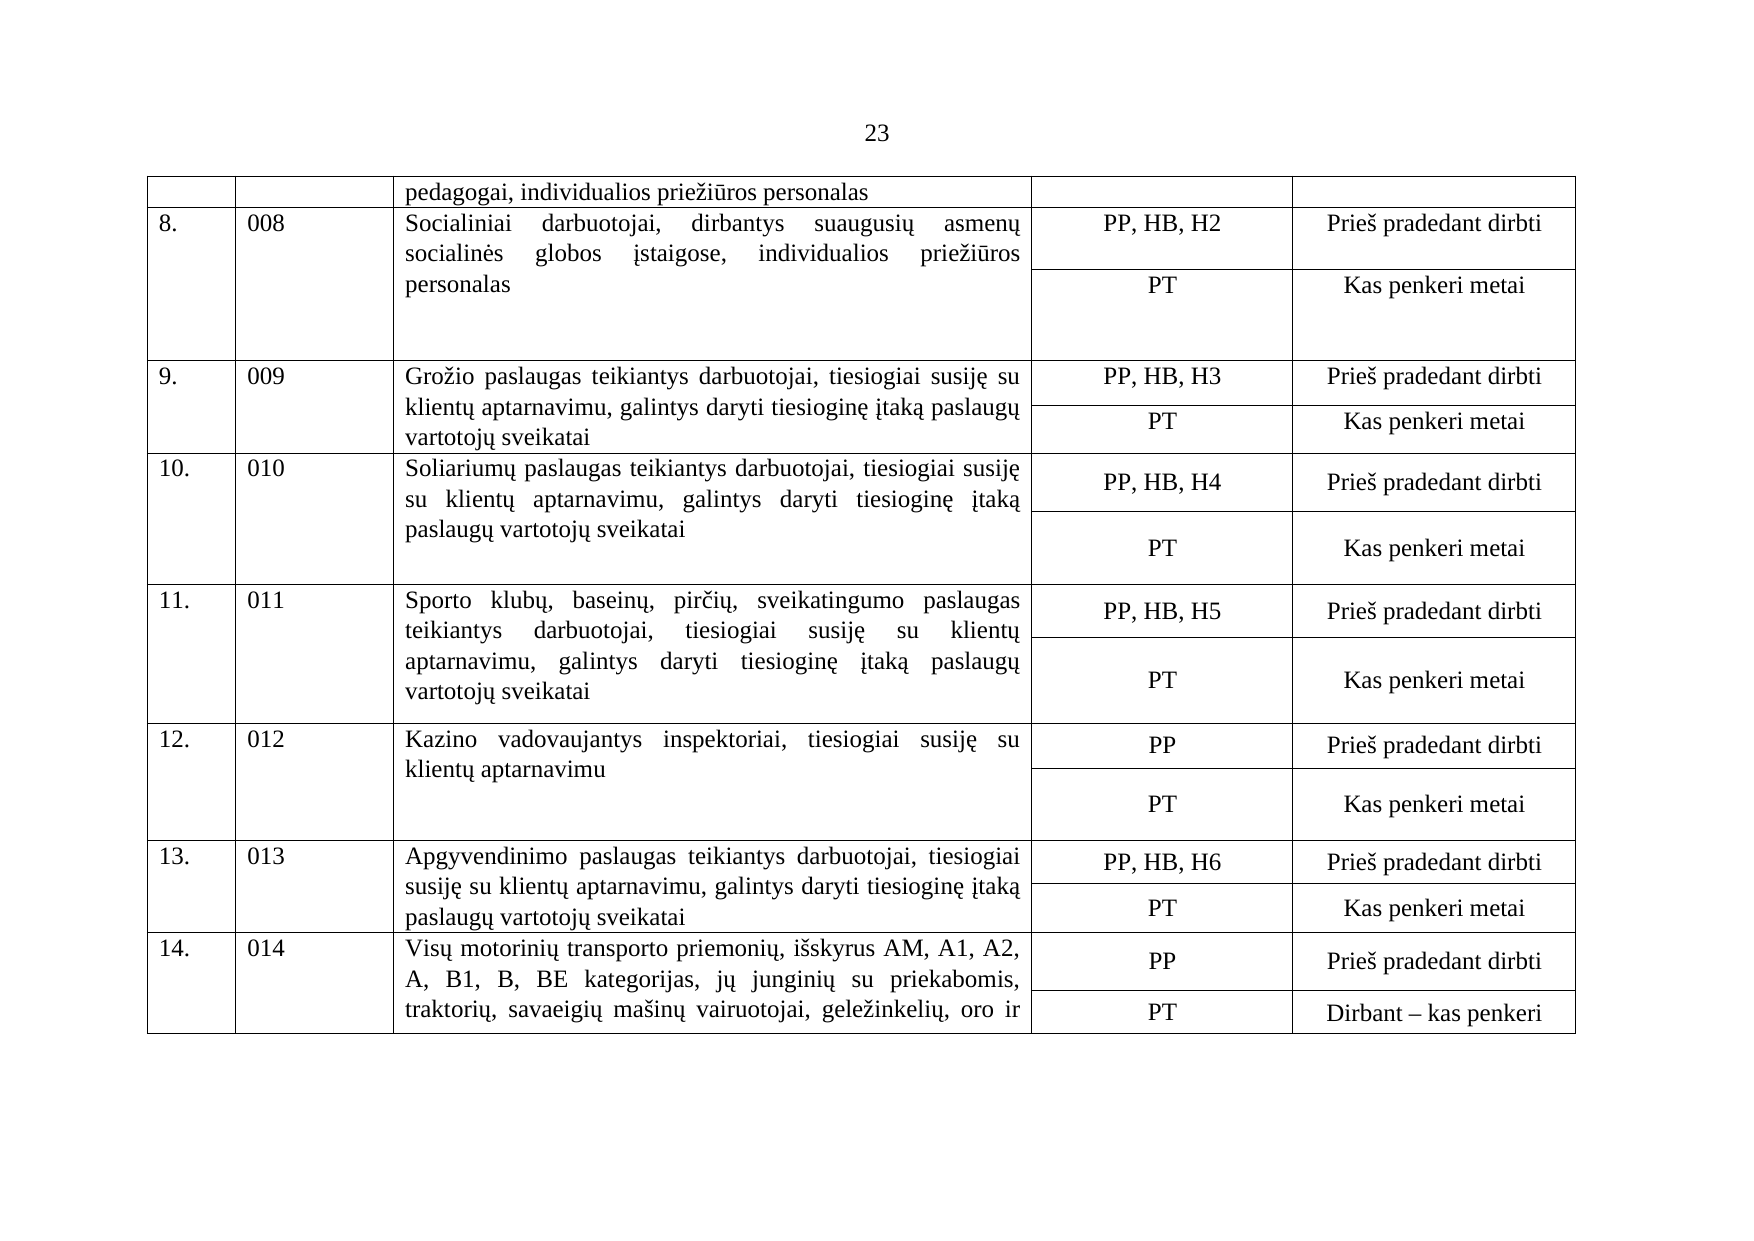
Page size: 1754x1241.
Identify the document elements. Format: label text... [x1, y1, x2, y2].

table_cell 12. [148, 724, 235, 840]
table_cell PT [1032, 769, 1292, 840]
table_cell PT [1032, 638, 1292, 723]
table_cell 012 [236, 724, 393, 840]
table_cell Kas penkeri metai [1293, 512, 1575, 584]
table_cell Grožio paslaugas teikiantys darbuotojai, tiesiogiai susiję su klientų aptarnavimu, galintys daryti tiesioginę įtaką paslaugų vartotojų sveikatai [394, 361, 1031, 452]
table_cell 14. [148, 933, 235, 1033]
table_cell 011 [236, 585, 393, 723]
table_cell PT [1032, 512, 1292, 584]
table_cell Prieš pradedant dirbti [1293, 585, 1575, 637]
table_cell [148, 177, 235, 207]
table_cell Prieš pradedant dirbti [1293, 454, 1575, 511]
table_cell 013 [236, 841, 393, 932]
table_cell Visų motorinių transporto priemonių, išskyrus AM, A1, A2, A, B1, B, BE kategorijas, jų junginių su priekabomis, traktorių, savaeigių mašinų vairuotojai, geležinkelių, oro ir [394, 933, 1031, 1033]
table_cell Prieš pradedant dirbti [1293, 361, 1575, 405]
table_cell Prieš pradedant dirbti [1293, 841, 1575, 883]
table_cell 008 [236, 208, 393, 360]
table_cell Kas penkeri metai [1293, 769, 1575, 840]
table_cell [1293, 177, 1575, 207]
table_cell PP [1032, 933, 1292, 990]
table_cell 13. [148, 841, 235, 932]
table_cell 9. [148, 361, 235, 452]
table_cell 010 [236, 454, 393, 584]
table_cell [236, 177, 393, 207]
table_cell [1032, 177, 1292, 207]
table_cell Kas penkeri metai [1293, 638, 1575, 723]
table_cell 009 [236, 361, 393, 452]
table_cell 014 [236, 933, 393, 1033]
table_cell Kas penkeri metai [1293, 406, 1575, 452]
table_cell 8. [148, 208, 235, 360]
table_cell Prieš pradedant dirbti [1293, 724, 1575, 768]
table_cell Dirbant – kas penkeri [1293, 991, 1575, 1033]
table_cell PP, HB, H6 [1032, 841, 1292, 883]
table_cell Soliariumų paslaugas teikiantys darbuotojai, tiesiogiai susiję su klientų aptarnavimu, galintys daryti tiesioginę įtaką paslaugų vartotojų sveikatai [394, 454, 1031, 584]
table_cell pedagogai, individualios priežiūros personalas [394, 177, 1031, 207]
table_cell Kas penkeri metai [1293, 270, 1575, 360]
table_cell PT [1032, 991, 1292, 1033]
table_cell PP, HB, H5 [1032, 585, 1292, 637]
table_cell Sporto klubų, baseinų, pirčių, sveikatingumo paslaugas teikiantys darbuotojai, tiesiogiai susiję su klientų aptarnavimu, galintys daryti tiesioginę įtaką paslaugų vartotojų sveikatai [394, 585, 1031, 723]
table_cell Prieš pradedant dirbti [1293, 208, 1575, 269]
table_cell Kas penkeri metai [1293, 884, 1575, 932]
table_cell Socialiniai darbuotojai, dirbantys suaugusių asmenų socialinės globos įstaigose, individualios priežiūros personalas [394, 208, 1031, 360]
table_cell PT [1032, 406, 1292, 452]
table_cell PP, HB, H3 [1032, 361, 1292, 405]
table_cell PT [1032, 884, 1292, 932]
table_cell PP, HB, H4 [1032, 454, 1292, 511]
table_cell 11. [148, 585, 235, 723]
table_cell PP [1032, 724, 1292, 768]
table_cell PT [1032, 270, 1292, 360]
table_cell Kazino vadovaujantys inspektoriai, tiesiogiai susiję su klientų aptarnavimu [394, 724, 1031, 840]
table_cell 10. [148, 454, 235, 584]
table_cell Prieš pradedant dirbti [1293, 933, 1575, 990]
table_cell PP, HB, H2 [1032, 208, 1292, 269]
table_cell Apgyvendinimo paslaugas teikiantys darbuotojai, tiesiogiai susiję su klientų aptarnavimu, galintys daryti tiesioginę įtaką paslaugų vartotojų sveikatai [394, 841, 1031, 932]
